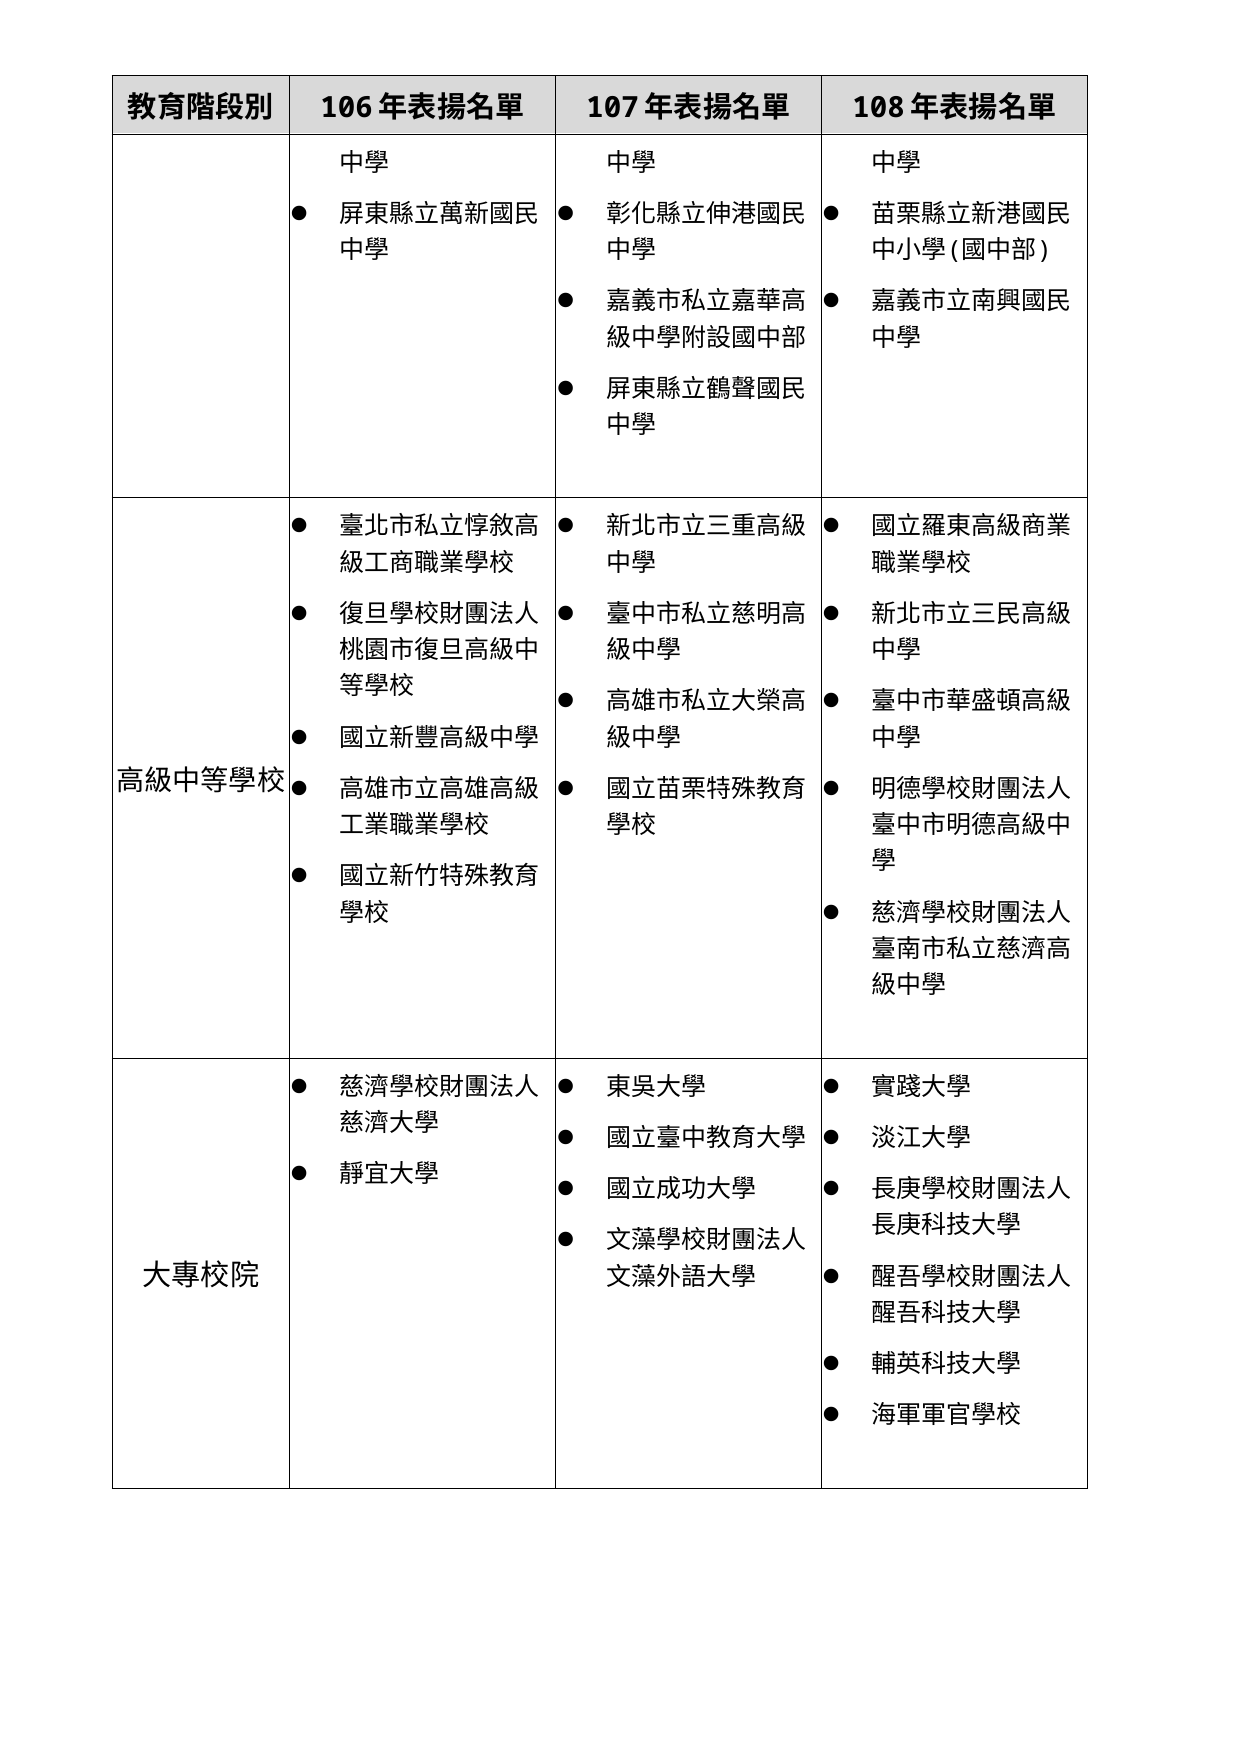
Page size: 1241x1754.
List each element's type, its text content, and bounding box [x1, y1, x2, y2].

table_cell 實踐大學 淡江大學 長庚學校財團法人長庚科技大學 醒吾學校財團法人醒吾科技大學 輔英科技大學 海軍軍官學校 [822, 1059, 1087, 1487]
table_cell 華興學校財團法人臺北市私立華興高級中等學校附設國中部 新北市立坪林國民中學 臺中市立大安國民中學 佛光山學校財團法人高雄市普門高級中學附設國中部 南投縣立三光國民中學 彰化縣立伸港國民中學 嘉義市私立嘉華高級中學附設國中部 屏東縣立鶴聲國民中學 [556, 135, 821, 497]
table_header 108年表揚名單 [822, 76, 1087, 133]
table_cell 高級中等學校 [113, 498, 289, 1057]
table_cell 國立羅東高級商業職業學校 新北市立三民高級中學 臺中市華盛頓高級中學 明德學校財團法人臺中市明德高級中學 慈濟學校財團法人臺南市私立慈濟高級中學 [822, 498, 1087, 1057]
table_header 107年表揚名單 [556, 76, 821, 133]
table_cell 臺北市立蘭州國民中學 新北市立五峰國民中學 新北市立新泰國民中學 桃園市立興南國民中學 高雄市立鳳林國民中學 高雄市立明義國民中學 苗栗縣立新港國民中小學(國中部) 嘉義市立南興國民中學 [822, 135, 1087, 497]
table_cell 慈濟學校財團法人慈濟大學 靜宜大學 [290, 1059, 555, 1487]
table_cell 大專校院 [113, 1059, 289, 1487]
table_header 教育階段別 [113, 76, 289, 133]
table_cell 臺北市立弘道國民中學 臺南市立南化國民中學 高雄市立那瑪夏國民中學 新竹市立培英國民中學 南投縣立埔里國民中學 花蓮縣立富北國民中學 屏東縣立萬新國民中學 [290, 135, 555, 497]
table_cell 臺北市私立惇敘高級工商職業學校 復旦學校財團法人桃園市復旦高級中等學校 國立新豐高級中學 高雄市立高雄高級工業職業學校 國立新竹特殊教育學校 [290, 498, 555, 1057]
table_header 106年表揚名單 [290, 76, 555, 133]
table_cell [113, 135, 289, 497]
table_cell 新北市立三重高級中學 臺中市私立慈明高級中學 高雄市私立大榮高級中學 國立苗栗特殊教育學校 [556, 498, 821, 1057]
table_cell 東吳大學 國立臺中教育大學 國立成功大學 文藻學校財團法人文藻外語大學 [556, 1059, 821, 1487]
